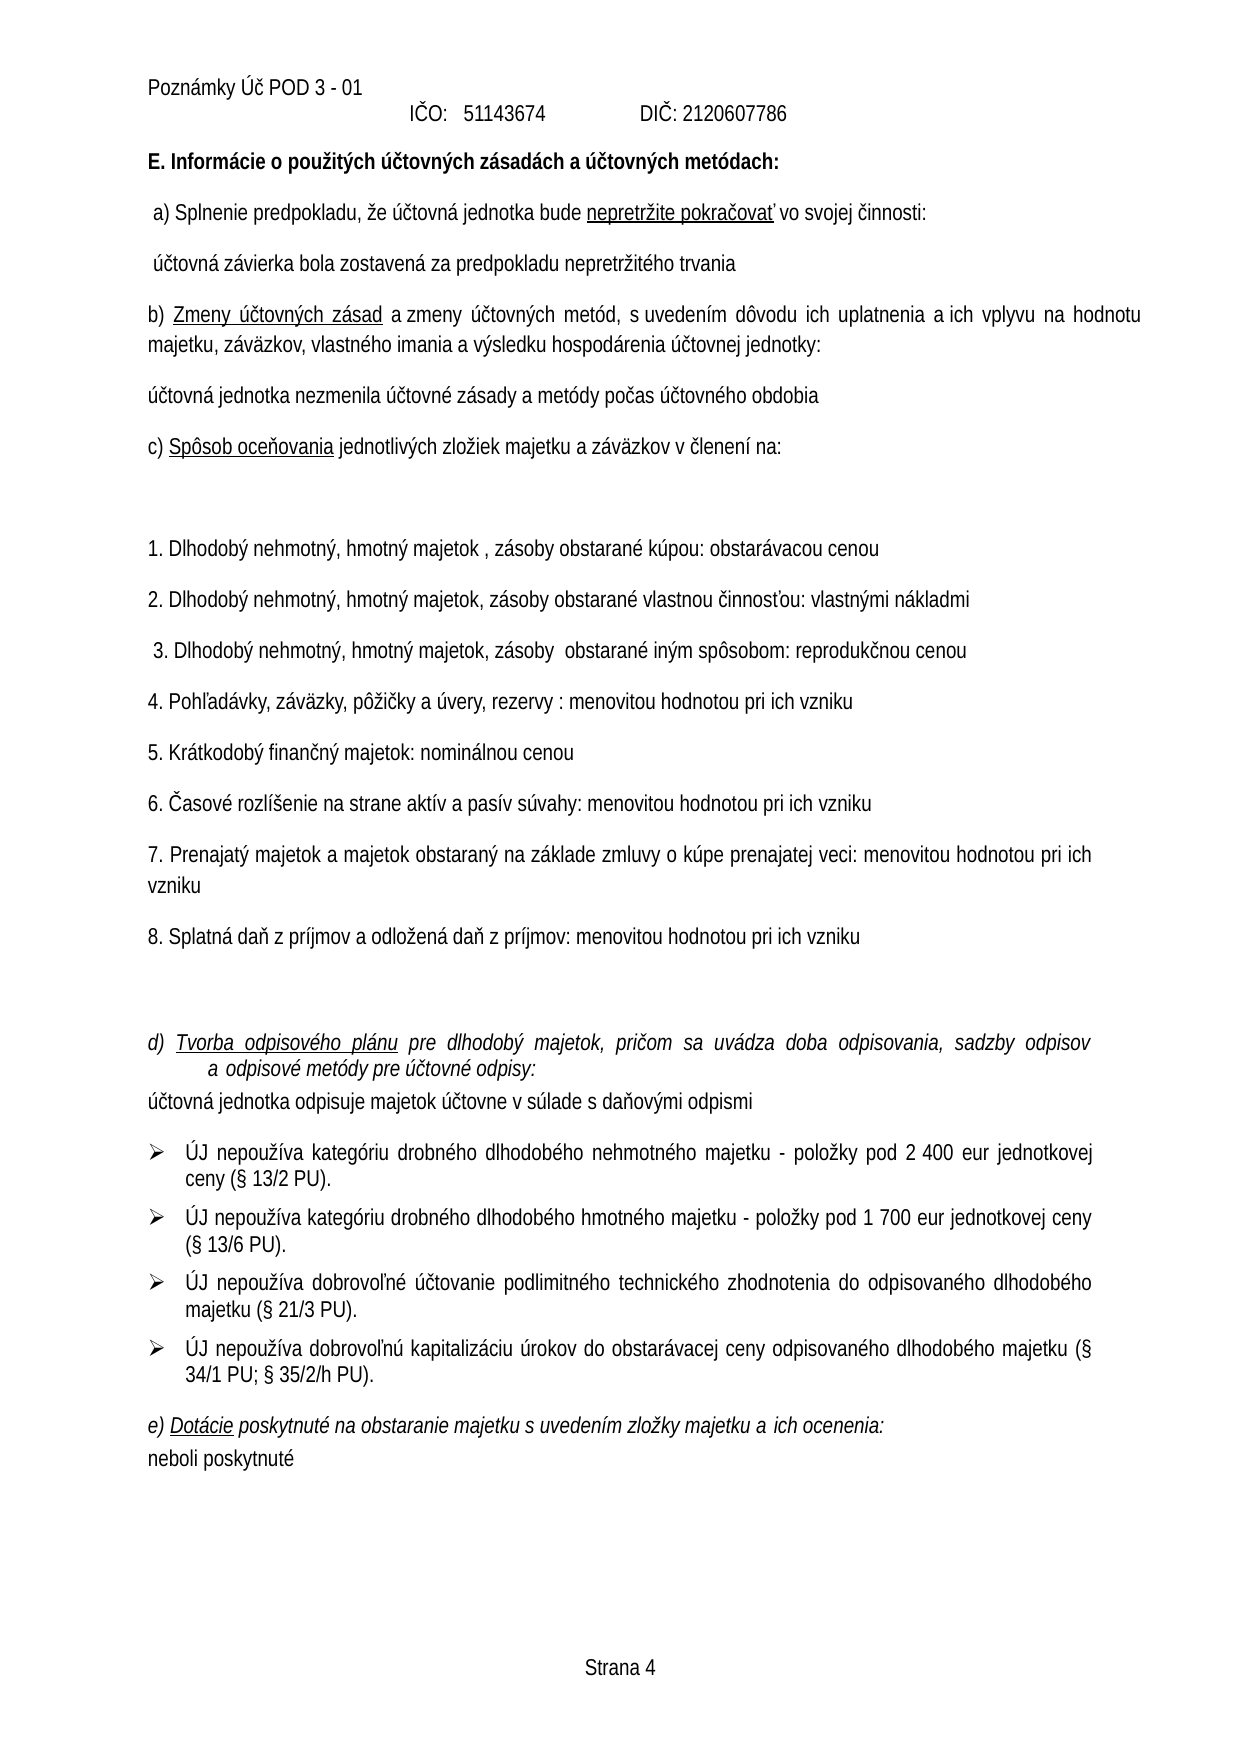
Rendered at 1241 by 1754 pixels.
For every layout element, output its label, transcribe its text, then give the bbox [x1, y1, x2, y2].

text c) Spôsob oceňovania jednotlivých zložiek majetku a záväzkov v členení na: [148, 433, 1141, 459]
list ÚJ nepoužíva kategóriu drobného dlhodobého nehmotného majetku - položky pod 2 400 eur jednotkovej ceny (§ 13/2 PU). [148, 1139, 1092, 1192]
list ÚJ nepoužíva dobrovoľnú kapitalizáciu úrokov do obstarávacej ceny odpisovaného dlhodobého majetku (§ 34/1 PU; § 35/2/h PU). [148, 1334, 1092, 1387]
text 2. Dlhodobý nehmotný, hmotný majetok, zásoby obstarané vlastnou činnosťou: vlastnými nákladmi [148, 586, 1092, 613]
text 1. Dlhodobý nehmotný, hmotný majetok , zásoby obstarané kúpou: obstarávacou cenou [148, 535, 1092, 562]
text 6. Časové rozlíšenie na strane aktív a pasív súvahy: menovitou hodnotou pri ich vzniku [148, 790, 1092, 817]
list ÚJ nepoužíva dobrovoľné účtovanie podlimitného technického zhodnotenia do odpisovaného dlhodobého majetku (§ 21/3 PU). [148, 1269, 1092, 1322]
text 4. Pohľadávky, záväzky, pôžičky a úvery, rezervy : menovitou hodnotou pri ich vzniku [148, 688, 1092, 715]
text účtovná jednotka nezmenila účtovné zásady a metódy počas účtovného obdobia [148, 382, 1141, 408]
text E. Informácie o použitých účtovných zásadách a účtovných metódach: [148, 148, 1141, 174]
text 7. Prenajatý majetok a majetok obstaraný na základe zmluvy o kúpe prenajatej veci: menovitou hodnotou pri ich vzniku [148, 841, 1092, 898]
text b) Zmeny účtovných zásad a zmeny účtovných metód, s uvedením dôvodu ich uplatnenia a ich vplyvu na hodnotu majetku, záväzkov, vlastného imania a výsledku hospodárenia účtovnej jednotky: [148, 301, 1141, 357]
text účtovná závierka bola zostavená za predpokladu nepretržitého trvania [148, 250, 1141, 276]
text 3. Dlhodobý nehmotný, hmotný majetok, zásoby obstarané iným spôsobom: reprodukčnou cenou [148, 637, 1092, 664]
subtitle d) Tvorba odpisového plánu pre dlhodobý majetok, pričom sa uvádza doba odpisovania, sadzby odpisov a odpisové metódy pre účtovné odpisy: [148, 1029, 1092, 1082]
text a) Splnenie predpokladu, že účtovná jednotka bude nepretržite pokračovať vo svojej činnosti: [148, 199, 1141, 225]
text účtovná jednotka odpisuje majetok účtovne v súlade s daňovými odpismi [148, 1088, 1092, 1114]
text 8. Splatná daň z príjmov a odložená daň z príjmov: menovitou hodnotou pri ich vzniku [148, 923, 1092, 949]
subtitle e) Dotácie poskytnuté na obstaranie majetku s uvedením zložky majetku a ich ocenenia: [148, 1412, 1092, 1439]
text 5. Krátkodobý finančný majetok: nominálnou cenou [148, 739, 1092, 766]
text neboli poskytnuté [148, 1445, 1141, 1471]
list ÚJ nepoužíva kategóriu drobného dlhodobého hmotného majetku - položky pod 1 700 eur jednotkovej ceny (§ 13/6 PU). [148, 1204, 1092, 1257]
